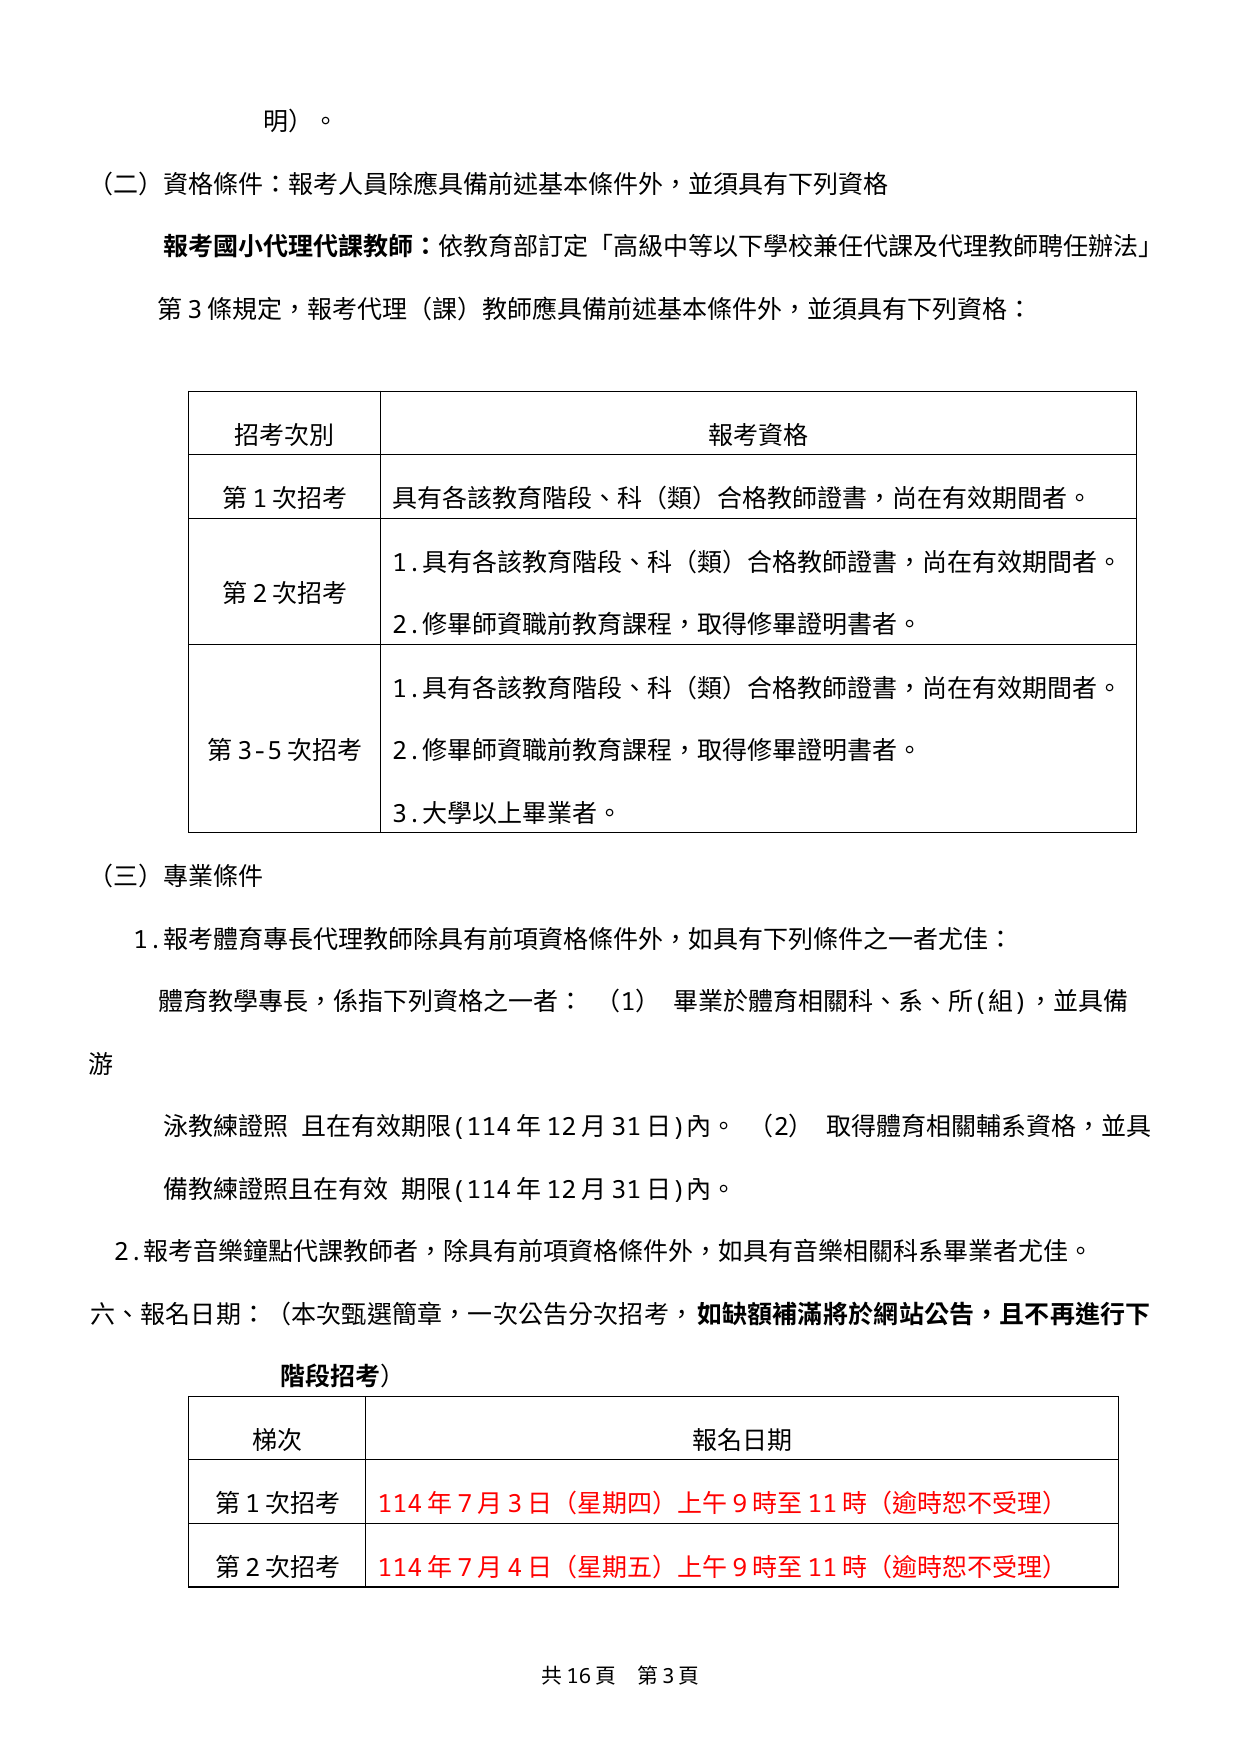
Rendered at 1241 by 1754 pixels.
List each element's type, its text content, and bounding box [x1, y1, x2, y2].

table_header 報名日期 [366, 1397, 1118, 1459]
table_header 報考資格 [381, 392, 1136, 454]
text 1.報考體育專長代理教師除具有前項資格條件外，如具有下列條件之一者尤佳： [89, 896, 1152, 958]
text 泳教練證照 且在有效期限(114年12月31日)內。 （2） 取得體育相關輔系資格，並具備教練證照且在有效 期限(114年12月31日)內。 [164, 1083, 1152, 1208]
text 六、報名日期：（本次甄選簡章，一次公告分次招考，如缺額補滿將於網站公告，且不再進行下階段招考） [90, 1271, 1152, 1396]
table_cell 第3-5次招考 [189, 645, 380, 832]
table_header 招考次別 [189, 392, 380, 454]
table_cell 114年7月3日（星期四）上午9時至11時（逾時恕不受理） [366, 1460, 1118, 1523]
text 2.報考音樂鐘點代課教師者，除具有前項資格條件外，如具有音樂相關科系畢業者尤佳。 [89, 1208, 1152, 1271]
table_cell 1.具有各該教育階段、科（類）合格教師證書，尚在有效期間者。 2.修畢師資職前教育課程，取得修畢證明書者。 3.大學以上畢業者。 [381, 645, 1136, 832]
text 報考國小代理代課教師：依教育部訂定「高級中等以下學校兼任代課及代理教師聘任辦法」第3條規定，報考代理（課）教師應具備前述基本條件外，並須具有下列資格： [133, 203, 1166, 328]
table_cell 第2次招考 [189, 1524, 365, 1586]
text 明）。 [89, 78, 1152, 141]
text （三）專業條件 [89, 833, 1166, 896]
text （二）資格條件：報考人員除應具備前述基本條件外，並須具有下列資格 [89, 141, 1152, 203]
table_cell 第1次招考 [189, 1460, 365, 1523]
table_cell 第2次招考 [189, 519, 380, 644]
table_cell 1.具有各該教育階段、科（類）合格教師證書，尚在有效期間者。 2.修畢師資職前教育課程，取得修畢證明書者。 [381, 519, 1136, 644]
table_header 梯次 [189, 1397, 365, 1459]
table_cell 第1次招考 [189, 455, 380, 518]
table_cell 具有各該教育階段、科（類）合格教師證書，尚在有效期間者。 [381, 455, 1136, 518]
table_cell 114年7月4日（星期五）上午9時至11時（逾時恕不受理） [366, 1524, 1118, 1586]
text 體育教學專長，係指下列資格之一者： （1） 畢業於體育相關科、系、所(組)，並具備游 [89, 958, 1152, 1083]
